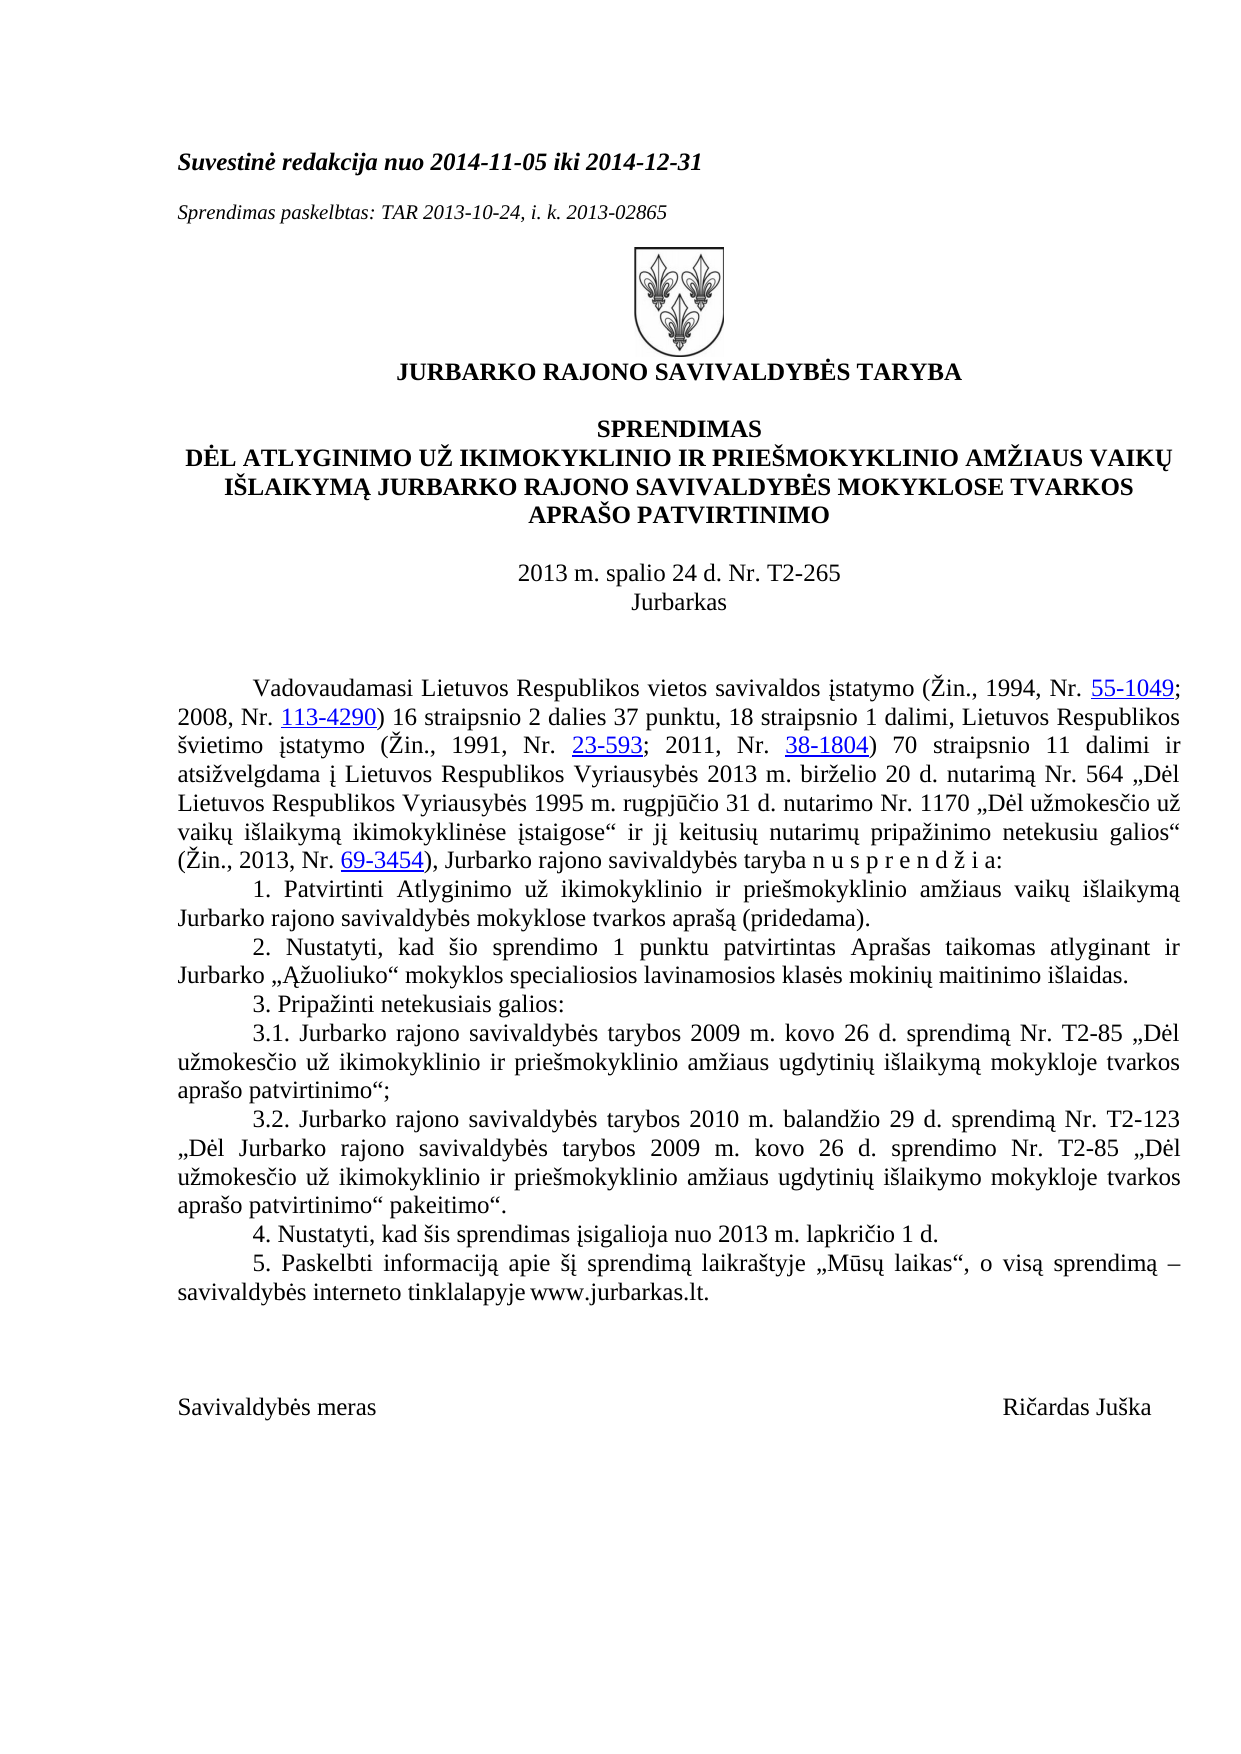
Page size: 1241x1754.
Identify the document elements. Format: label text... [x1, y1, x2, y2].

text SPRENDIMAS [177, 414, 1181, 443]
text Jurbarkas [177, 587, 1181, 615]
text Suvestinė redakcija nuo 2014-11-05 iki 2014-12-31 [177, 147, 1181, 176]
text 1. Patvirtinti Atlyginimo už ikimokyklinio ir priešmokyklinio amžiaus vaikų išlaikymą Jurbarko rajono savivaldybės mokyklose tvarkos aprašą (pridedama). [177, 874, 1181, 932]
text 4. Nustatyti, kad šis sprendimas įsigalioja nuo 2013 m. lapkričio 1 d. [177, 1219, 1181, 1248]
text Vadovaudamasi Lietuvos Respublikos vietos savivaldos įstatymo (Žin., 1994, Nr. 55-1049; 2008, Nr. 113-4290) 16 straipsnio 2 dalies 37 punktu, 18 straipsnio 1 dalimi, Lietuvos Respublikos švietimo įstatymo (Žin., 1991, Nr. 23-593; 2011, Nr. 38-1804) 70 straipsnio 11 dalimi ir atsižvelgdama į Lietuvos Respublikos Vyriausybės 2013 m. birželio 20 d. nutarimą Nr. 564 „Dėl Lietuvos Respublikos Vyriausybės 1995 m. rugpjūčio 31 d. nutarimo Nr. 1170 „Dėl užmokesčio už vaikų išlaikymą ikimokyklinėse įstaigose“ ir jį keitusių nutarimų pripažinimo netekusiu galios“ (Žin., 2013, Nr. 69-3454), Jurbarko rajono savivaldybės taryba n u s p r e n d ž i a: [177, 673, 1181, 874]
text 2. Nustatyti, kad šio sprendimo 1 punktu patvirtintas Aprašas taikomas atlyginant ir Jurbarko „Ąžuoliuko“ mokyklos specialiosios lavinamosios klasės mokinių maitinimo išlaidas. [177, 932, 1181, 989]
text 2013 m. spalio 24 d. Nr. T2-265 [177, 558, 1181, 587]
text 5. Paskelbti informaciją apie šį sprendimą laikraštyje „Mūsų laikas“, o visą sprendimą – savivaldybės interneto tinklalapyje www.jurbarkas.lt. [177, 1248, 1181, 1305]
text Sprendimas paskelbtas: TAR 2013-10-24, i. k. 2013-02865 [177, 200, 1181, 224]
text 3. Pripažinti netekusiais galios: [177, 989, 1181, 1018]
text 3.2. Jurbarko rajono savivaldybės tarybos 2010 m. balandžio 29 d. sprendimą Nr. T2-123 „Dėl Jurbarko rajono savivaldybės tarybos 2009 m. kovo 26 d. sprendimo Nr. T2-85 „Dėl užmokesčio už ikimokyklinio ir priešmokyklinio amžiaus ugdytinių išlaikymo mokykloje tvarkos aprašo patvirtinimo“ pakeitimo“. [177, 1104, 1181, 1219]
text 3.1. Jurbarko rajono savivaldybės tarybos 2009 m. kovo 26 d. sprendimą Nr. T2-85 „Dėl užmokesčio už ikimokyklinio ir priešmokyklinio amžiaus ugdytinių išlaikymą mokykloje tvarkos aprašo patvirtinimo“; [177, 1018, 1181, 1104]
text DĖL ATLYGINIMO UŽ IKIMOKYKLINIO IR PRIEŠMOKYKLINIO AMŽIAUS VAIKŲ IŠLAIKYMĄ JURBARKO RAJONO SAVIVALDYBĖS MOKYKLOSE TVARKOS APRAŠO PATVIRTINIMO [177, 443, 1181, 529]
text Savivaldybės meras Ričardas Juška [177, 1392, 1181, 1420]
text JURBARKO RAJONO SAVIVALDYBĖS TARYBA [177, 357, 1181, 385]
